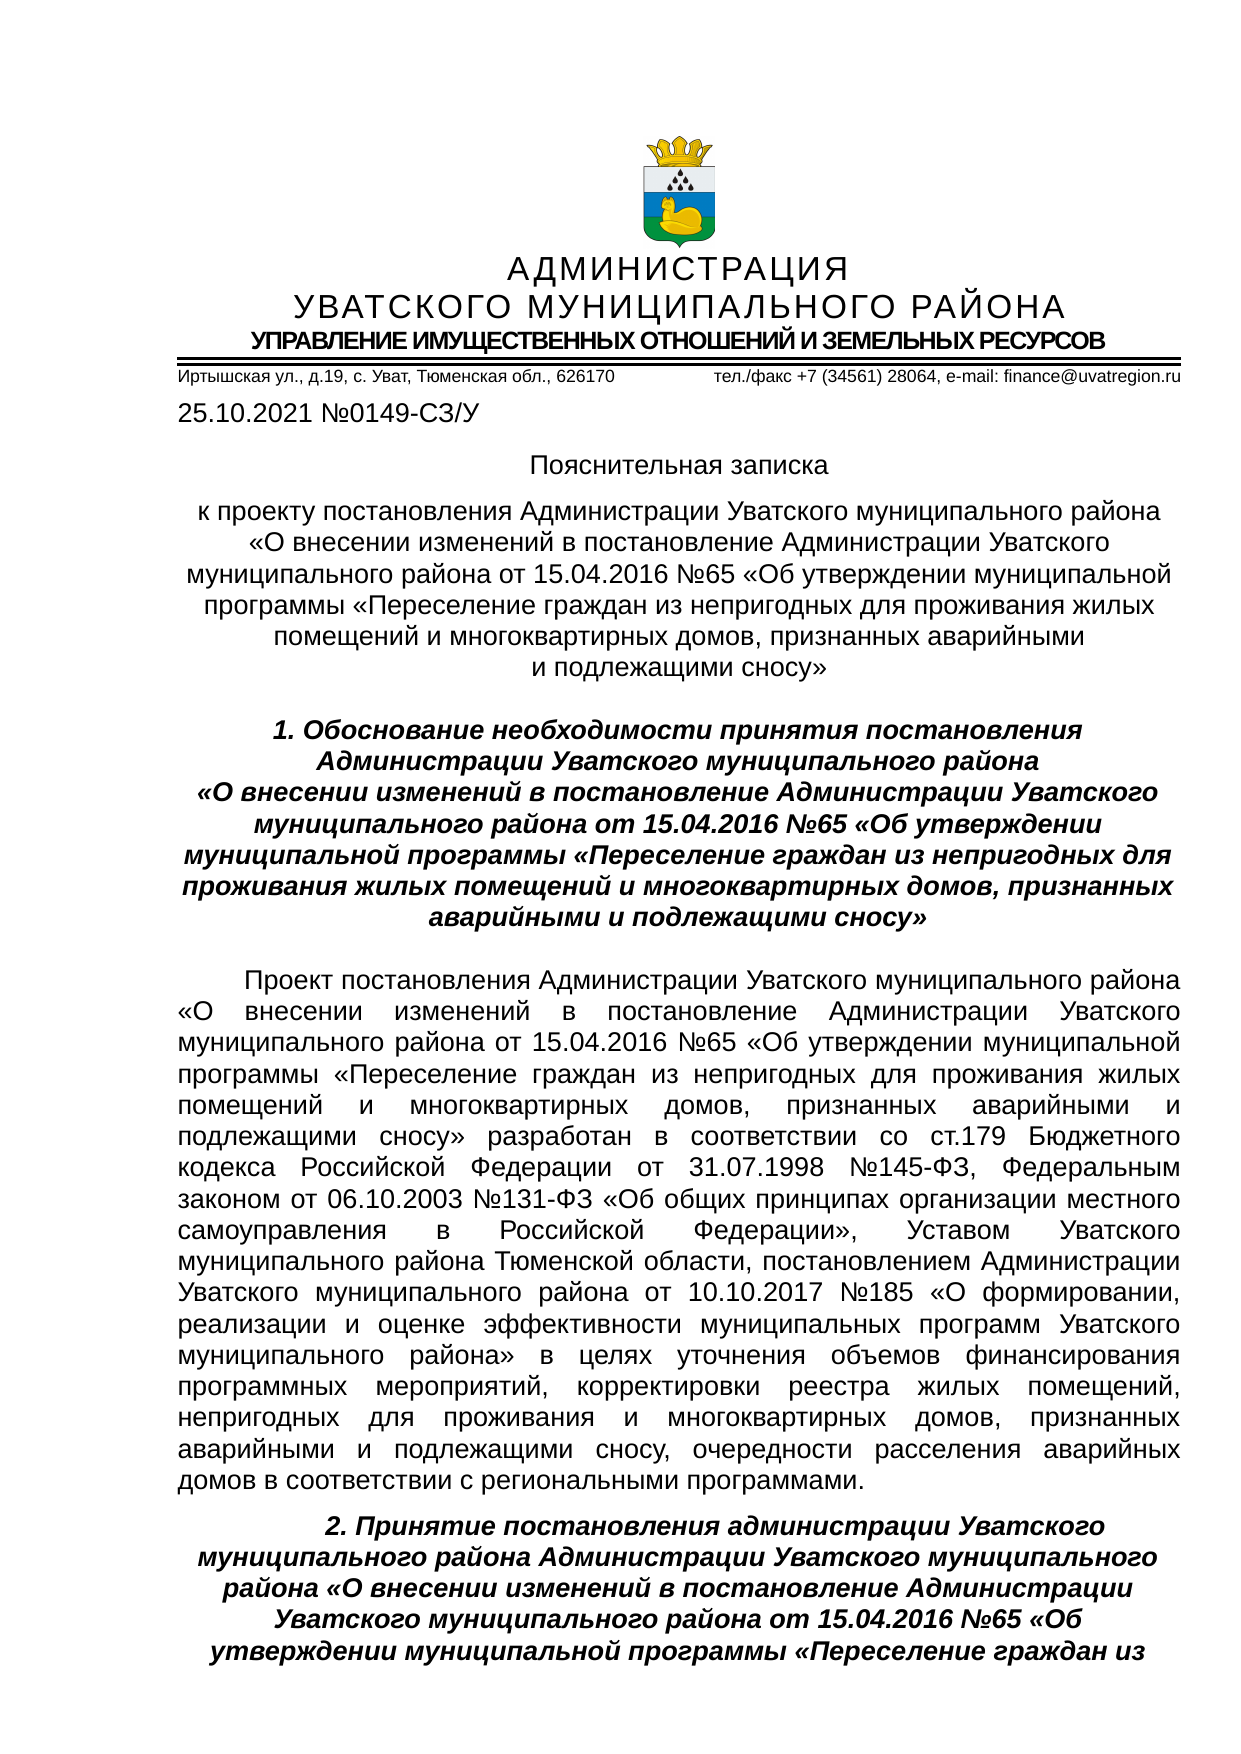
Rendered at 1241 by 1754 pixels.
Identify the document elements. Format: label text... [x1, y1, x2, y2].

text Пояснительная записка [177, 449, 1181, 481]
text и подлежащими сносу» [177, 651, 1181, 683]
text Администрация Уватского муниципального района [177, 249, 1181, 326]
text управление имущественных отношений и земельных ресурсов [177, 326, 1181, 357]
text 1. Обоснование необходимости принятия постановления Администрации Уватского муниципального района [177, 714, 1181, 776]
text 25.10.2021 №0149-СЗ/У [177, 397, 1181, 428]
text к проекту постановления Администрации Уватского муниципального района [177, 495, 1181, 526]
text «О внесении изменений в постановление Администрации Уватского муниципального района от 15.04.2016 №65 «Об утверждении муниципальной программы «Переселение граждан из непригодных для проживания жилых помещений и многоквартирных домов, признанных аварийными [177, 526, 1181, 651]
text 2. Принятие постановления администрации Уватского муниципального района Администрации Уватского муниципального района «О внесении изменений в постановление Администрации Уватского муниципального района от 15.04.2016 №65 «Об утверждении муниципальной программы «Переселение граждан из [177, 1510, 1181, 1666]
text «О внесении изменений в постановление Администрации Уватского муниципального района от 15.04.2016 №65 «Об утверждении муниципальной программы «Переселение граждан из непригодных для проживания жилых помещений и многоквартирных домов, признанных аварийными и подлежащими сносу» [177, 776, 1181, 933]
text Проект постановления Администрации Уватского муниципального района «О внесении изменений в постановление Администрации Уватского муниципального района от 15.04.2016 №65 «Об утверждении муниципальной программы «Переселение граждан из непригодных для проживания жилых помещений и многоквартирных домов, признанных аварийными и подлежащими сносу» разработан в соответствии со ст.179 Бюджетного кодекса Российской Федерации от 31.07.1998 №145-ФЗ, Федеральным законом от 06.10.2003 №131-ФЗ «Об общих принципах организации местного самоуправления в Российской Федерации», Уставом Уватского муниципального района Тюменской области, постановлением Администрации Уватского муниципального района от 10.10.2017 №185 «О формировании, реализации и оценке эффективности муниципальных программ Уватского муниципального района» в целях уточнения объемов финансирования программных мероприятий, корректировки реестра жилых помещений, непригодных для проживания и многоквартирных домов, признанных аварийными и подлежащими сносу, очередности расселения аварийных домов в соответствии с региональными программами. [177, 964, 1181, 1495]
text Иртышская ул., д.19, с. Уват, Тюменская обл., 626170 тел./факс +7 (34561) 28064, e-mail: finance@uvatregion.ru [177, 366, 1181, 397]
